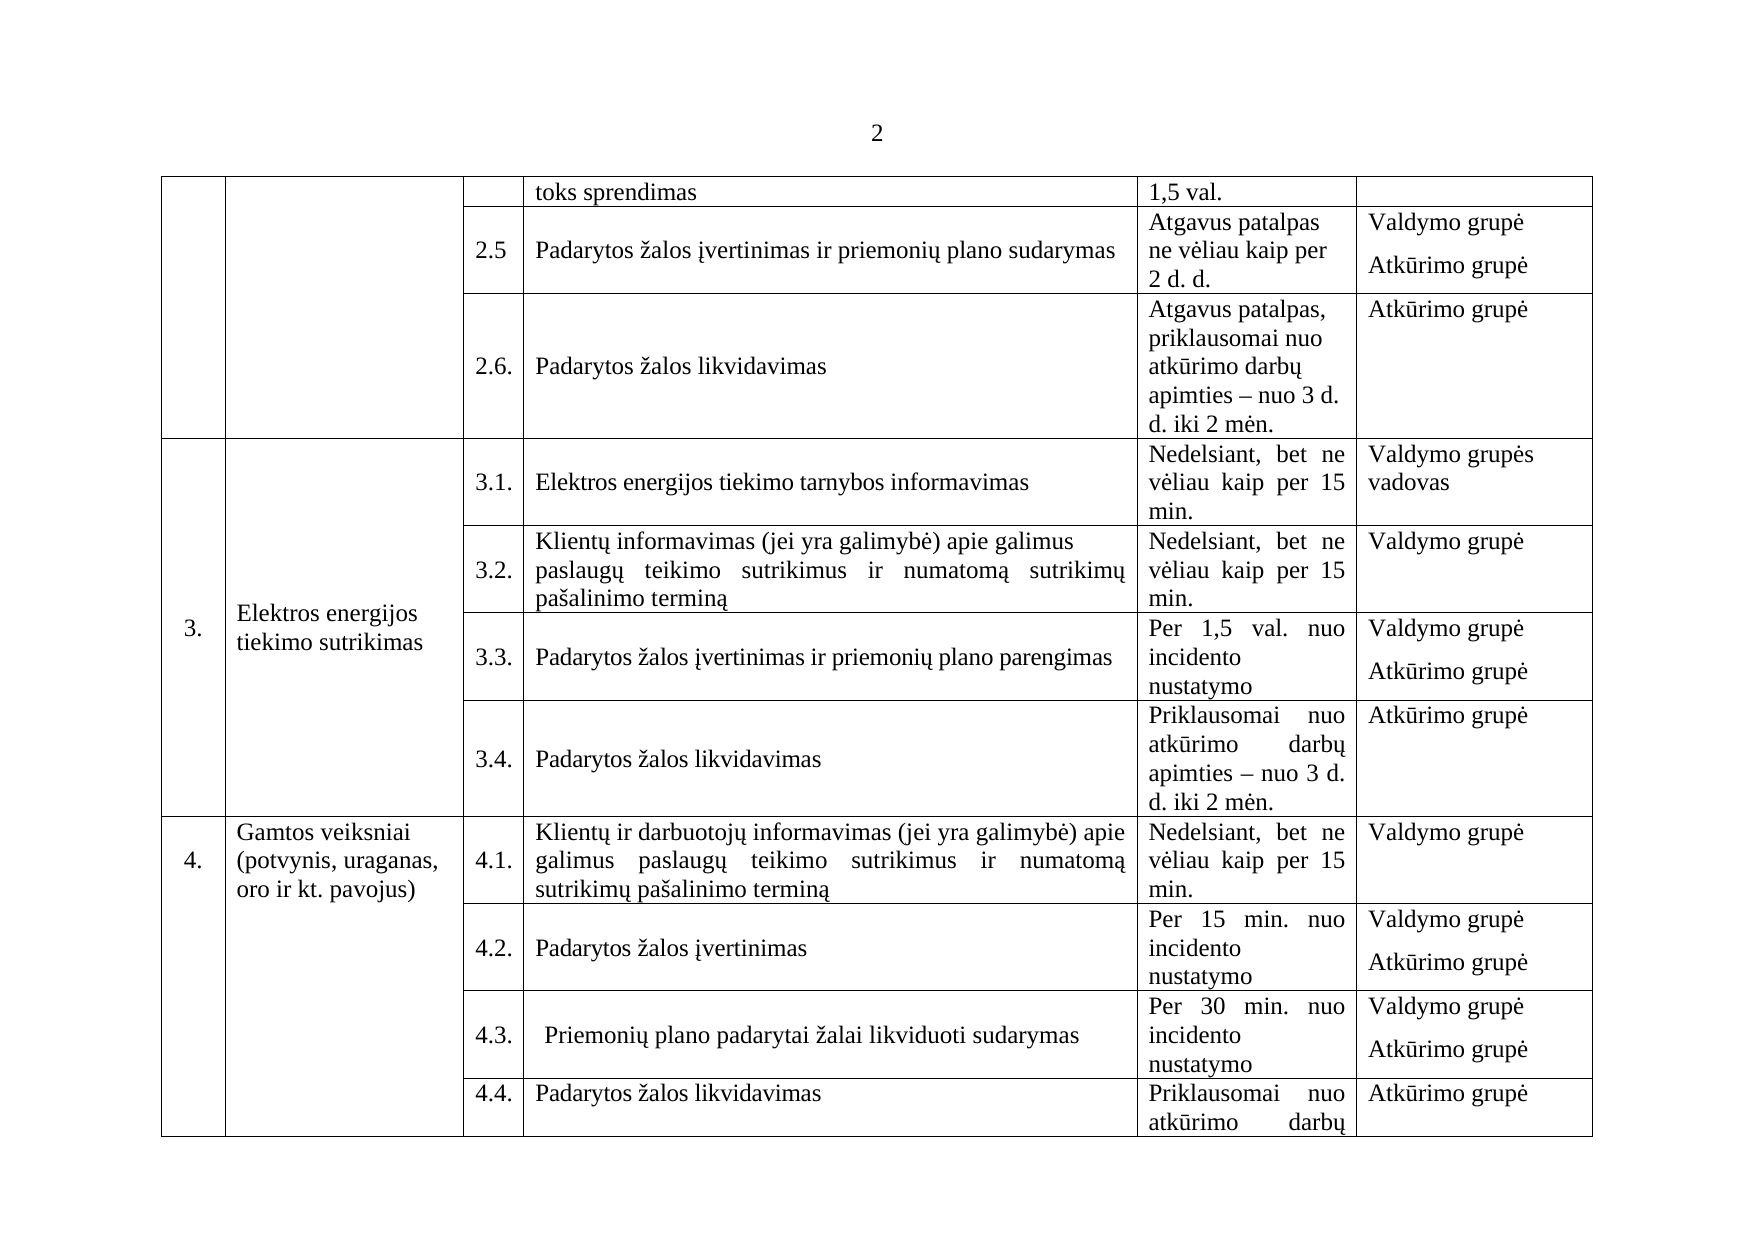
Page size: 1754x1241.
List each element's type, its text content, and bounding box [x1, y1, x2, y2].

table_cell [162, 177, 225, 438]
table_cell 4.2. [464, 904, 523, 990]
table_cell 3. [162, 439, 225, 816]
table_cell Gamtos veiksniai (potvynis, uraganas, oro ir kt. pavojus) [226, 817, 463, 1136]
table_cell Valdymo grupės vadovas [1357, 439, 1592, 525]
table_cell Per 1,5 val. nuo incidento nustatymo [1138, 613, 1356, 699]
table_cell Elektros energijos tiekimo sutrikimas [226, 439, 463, 816]
table_cell Padarytos žalos likvidavimas [524, 294, 1137, 438]
table_cell 4.4. [464, 1079, 523, 1136]
table_cell Klientų informavimas (jei yra galimybė) apie galimus paslaugų teikimo sutrikimus ir numatomą sutrikimų pašalinimo terminą [524, 526, 1137, 612]
table_cell [226, 177, 463, 438]
table_cell toks sprendimas [524, 177, 1137, 206]
table_cell Valdymo grupė [1357, 526, 1592, 612]
table_cell Atgavus patalpas, priklausomai nuo atkūrimo darbų apimties – nuo 3 d. d. iki 2 mėn. [1138, 294, 1356, 438]
table_cell 4.3. [464, 991, 523, 1077]
table_cell 2.5 [464, 207, 523, 293]
table_cell Padarytos žalos įvertinimas ir priemonių plano sudarymas [524, 207, 1137, 293]
table_cell Padarytos žalos likvidavimas [524, 701, 1137, 816]
table_cell Atgavus patalpas ne vėliau kaip per 2 d. d. [1138, 207, 1356, 293]
table_cell Priklausomai nuo atkūrimo darbų [1138, 1079, 1356, 1136]
table_cell 4. [162, 817, 225, 1136]
table_cell 3.3. [464, 613, 523, 699]
table_cell Priklausomai nuo atkūrimo darbų apimties – nuo 3 d. d. iki 2 mėn. [1138, 701, 1356, 816]
table_cell Nedelsiant, bet ne vėliau kaip per 15 min. [1138, 526, 1356, 612]
table_cell Nedelsiant, bet ne vėliau kaip per 15 min. [1138, 817, 1356, 903]
table_cell Valdymo grupė Atkūrimo grupė [1357, 904, 1592, 990]
table_cell Klientų ir darbuotojų informavimas (jei yra galimybė) apie galimus paslaugų teikimo sutrikimus ir numatomą sutrikimų pašalinimo terminą [524, 817, 1137, 903]
table_cell [1357, 177, 1592, 206]
table_cell Valdymo grupė Atkūrimo grupė [1357, 613, 1592, 699]
table_cell Valdymo grupė [1357, 817, 1592, 903]
table_cell [464, 177, 523, 206]
table_cell Padarytos žalos įvertinimas [524, 904, 1137, 990]
table_cell Valdymo grupė Atkūrimo grupė [1357, 991, 1592, 1077]
table_cell 4.1. [464, 817, 523, 903]
table_cell Nedelsiant, bet ne vėliau kaip per 15 min. [1138, 439, 1356, 525]
table_cell Atkūrimo grupė [1357, 294, 1592, 438]
table_cell 3.4. [464, 701, 523, 816]
table_cell 1,5 val. [1138, 177, 1356, 206]
table_cell Atkūrimo grupė [1357, 1079, 1592, 1136]
table_cell Elektros energijos tiekimo tarnybos informavimas [524, 439, 1137, 525]
table_cell Valdymo grupė Atkūrimo grupė [1357, 207, 1592, 293]
table_cell 3.2. [464, 526, 523, 612]
table_cell 2.6. [464, 294, 523, 438]
table_cell Per 15 min. nuo incidento nustatymo [1138, 904, 1356, 990]
table_cell Padarytos žalos likvidavimas [524, 1079, 1137, 1136]
table_cell Atkūrimo grupė [1357, 701, 1592, 816]
table_cell Priemonių plano padarytai žalai likviduoti sudarymas [524, 991, 1137, 1077]
table_cell Per 30 min. nuo incidento nustatymo [1138, 991, 1356, 1077]
table_cell 3.1. [464, 439, 523, 525]
table_cell Padarytos žalos įvertinimas ir priemonių plano parengimas [524, 613, 1137, 699]
